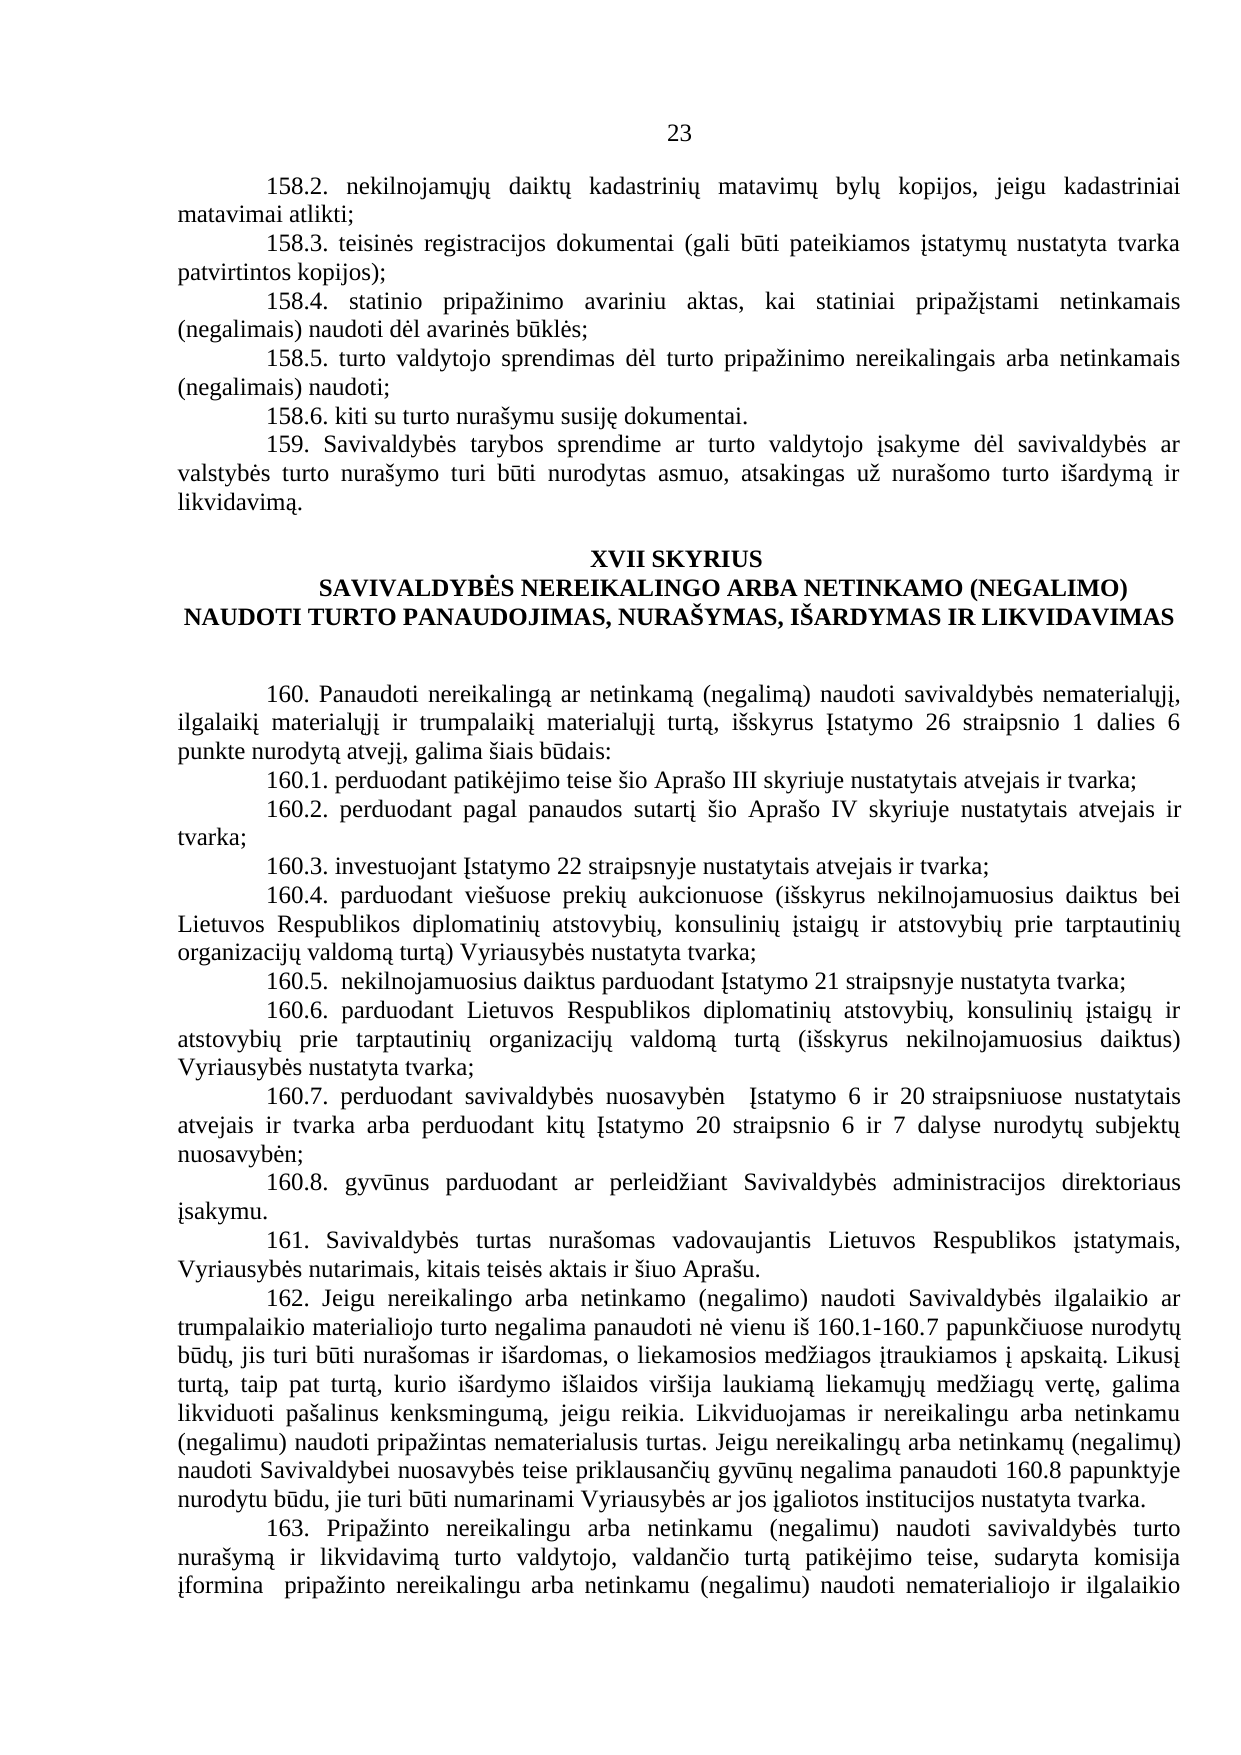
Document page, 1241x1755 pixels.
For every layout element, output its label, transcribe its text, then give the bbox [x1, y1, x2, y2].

text 160.5. nekilnojamuosius daiktus parduodant Įstatymo 21 straipsnyje nustatyta tvarka; [177, 966, 1181, 995]
text XVII SKYRIUS [177, 544, 1181, 573]
text 160.3. investuojant Įstatymo 22 straipsnyje nustatytais atvejais ir tvarka; [177, 851, 1181, 880]
text 158.4. statinio pripažinimo avariniu aktas, kai statiniai pripažįstami netinkamais (negalimais) naudoti dėl avarinės būklės; [177, 286, 1181, 343]
text 158.3. teisinės registracijos dokumentai (gali būti pateikiamos įstatymų nustatyta tvarka patvirtintos kopijos); [177, 228, 1181, 286]
text 160.6. parduodant Lietuvos Respublikos diplomatinių atstovybių, konsulinių įstaigų ir atstovybių prie tarptautinių organizacijų valdomą turtą (išskyrus nekilnojamuosius daiktus) Vyriausybės nustatyta tvarka; [177, 995, 1181, 1081]
text 160. Panaudoti nereikalingą ar netinkamą (negalimą) naudoti savivaldybės nematerialųjį, ilgalaikį materialųjį ir trumpalaikį materialųjį turtą, išskyrus Įstatymo 26 straipsnio 1 dalies 6 punkte nurodytą atvejį, galima šiais būdais: [177, 679, 1181, 765]
text 160.4. parduodant viešuose prekių aukcionuose (išskyrus nekilnojamuosius daiktus bei Lietuvos Respublikos diplomatinių atstovybių, konsulinių įstaigų ir atstovybių prie tarptautinių organizacijų valdomą turtą) Vyriausybės nustatyta tvarka; [177, 880, 1181, 966]
text 160.2. perduodant pagal panaudos sutartį šio Aprašo IV skyriuje nustatytais atvejais ir tvarka; [177, 794, 1181, 851]
text 160.1. perduodant patikėjimo teise šio Aprašo III skyriuje nustatytais atvejais ir tvarka; [177, 765, 1181, 794]
text 163. Pripažinto nereikalingu arba netinkamu (negalimu) naudoti savivaldybės turto nurašymą ir likvidavimą turto valdytojo, valdančio turtą patikėjimo teise, sudaryta komisija įformina pripažinto nereikalingu arba netinkamu (negalimu) naudoti nematerialiojo ir ilgalaikio [177, 1513, 1181, 1599]
text 160.8. gyvūnus parduodant ar perleidžiant Savivaldybės administracijos direktoriaus įsakymu. [177, 1167, 1181, 1225]
text 158.2. nekilnojamųjų daiktų kadastrinių matavimų bylų kopijos, jeigu kadastriniai matavimai atlikti; [177, 171, 1181, 228]
text SAVIVALDYBĖS NEREIKALINGO ARBA NETINKAMO (NEGALIMO) NAUDOTI TURTO PANAUDOJIMAS, NURAŠYMAS, IŠARDYMAS IR LIKVIDAVIMAS [177, 573, 1181, 631]
text 158.5. turto valdytojo sprendimas dėl turto pripažinimo nereikalingais arba netinkamais (negalimais) naudoti; [177, 343, 1181, 401]
text 159. Savivaldybės tarybos sprendime ar turto valdytojo įsakyme dėl savivaldybės ar valstybės turto nurašymo turi būti nurodytas asmuo, atsakingas už nurašomo turto išardymą ir likvidavimą. [177, 429, 1181, 516]
text 160.7. perduodant savivaldybės nuosavybėn Įstatymo 6 ir 20 straipsniuose nustatytais atvejais ir tvarka arba perduodant kitų Įstatymo 20 straipsnio 6 ir 7 dalyse nurodytų subjektų nuosavybėn; [177, 1081, 1181, 1167]
text 161. Savivaldybės turtas nurašomas vadovaujantis Lietuvos Respublikos įstatymais, Vyriausybės nutarimais, kitais teisės aktais ir šiuo Aprašu. [177, 1225, 1181, 1283]
text 162. Jeigu nereikalingo arba netinkamo (negalimo) naudoti Savivaldybės ilgalaikio ar trumpalaikio materialiojo turto negalima panaudoti nė vienu iš 160.1-160.7 papunkčiuose nurodytų būdų, jis turi būti nurašomas ir išardomas, o liekamosios medžiagos įtraukiamos į apskaitą. Likusį turtą, taip pat turtą, kurio išardymo išlaidos viršija laukiamą liekamųjų medžiagų vertę, galima likviduoti pašalinus kenksmingumą, jeigu reikia. Likviduojamas ir nereikalingu arba netinkamu (negalimu) naudoti pripažintas nematerialusis turtas. Jeigu nereikalingų arba netinkamų (negalimų) naudoti Savivaldybei nuosavybės teise priklausančių gyvūnų negalima panaudoti 160.8 papunktyje nurodytu būdu, jie turi būti numarinami Vyriausybės ar jos įgaliotos institucijos nustatyta tvarka. [177, 1283, 1181, 1513]
text 158.6. kiti su turto nurašymu susiję dokumentai. [177, 401, 1181, 429]
